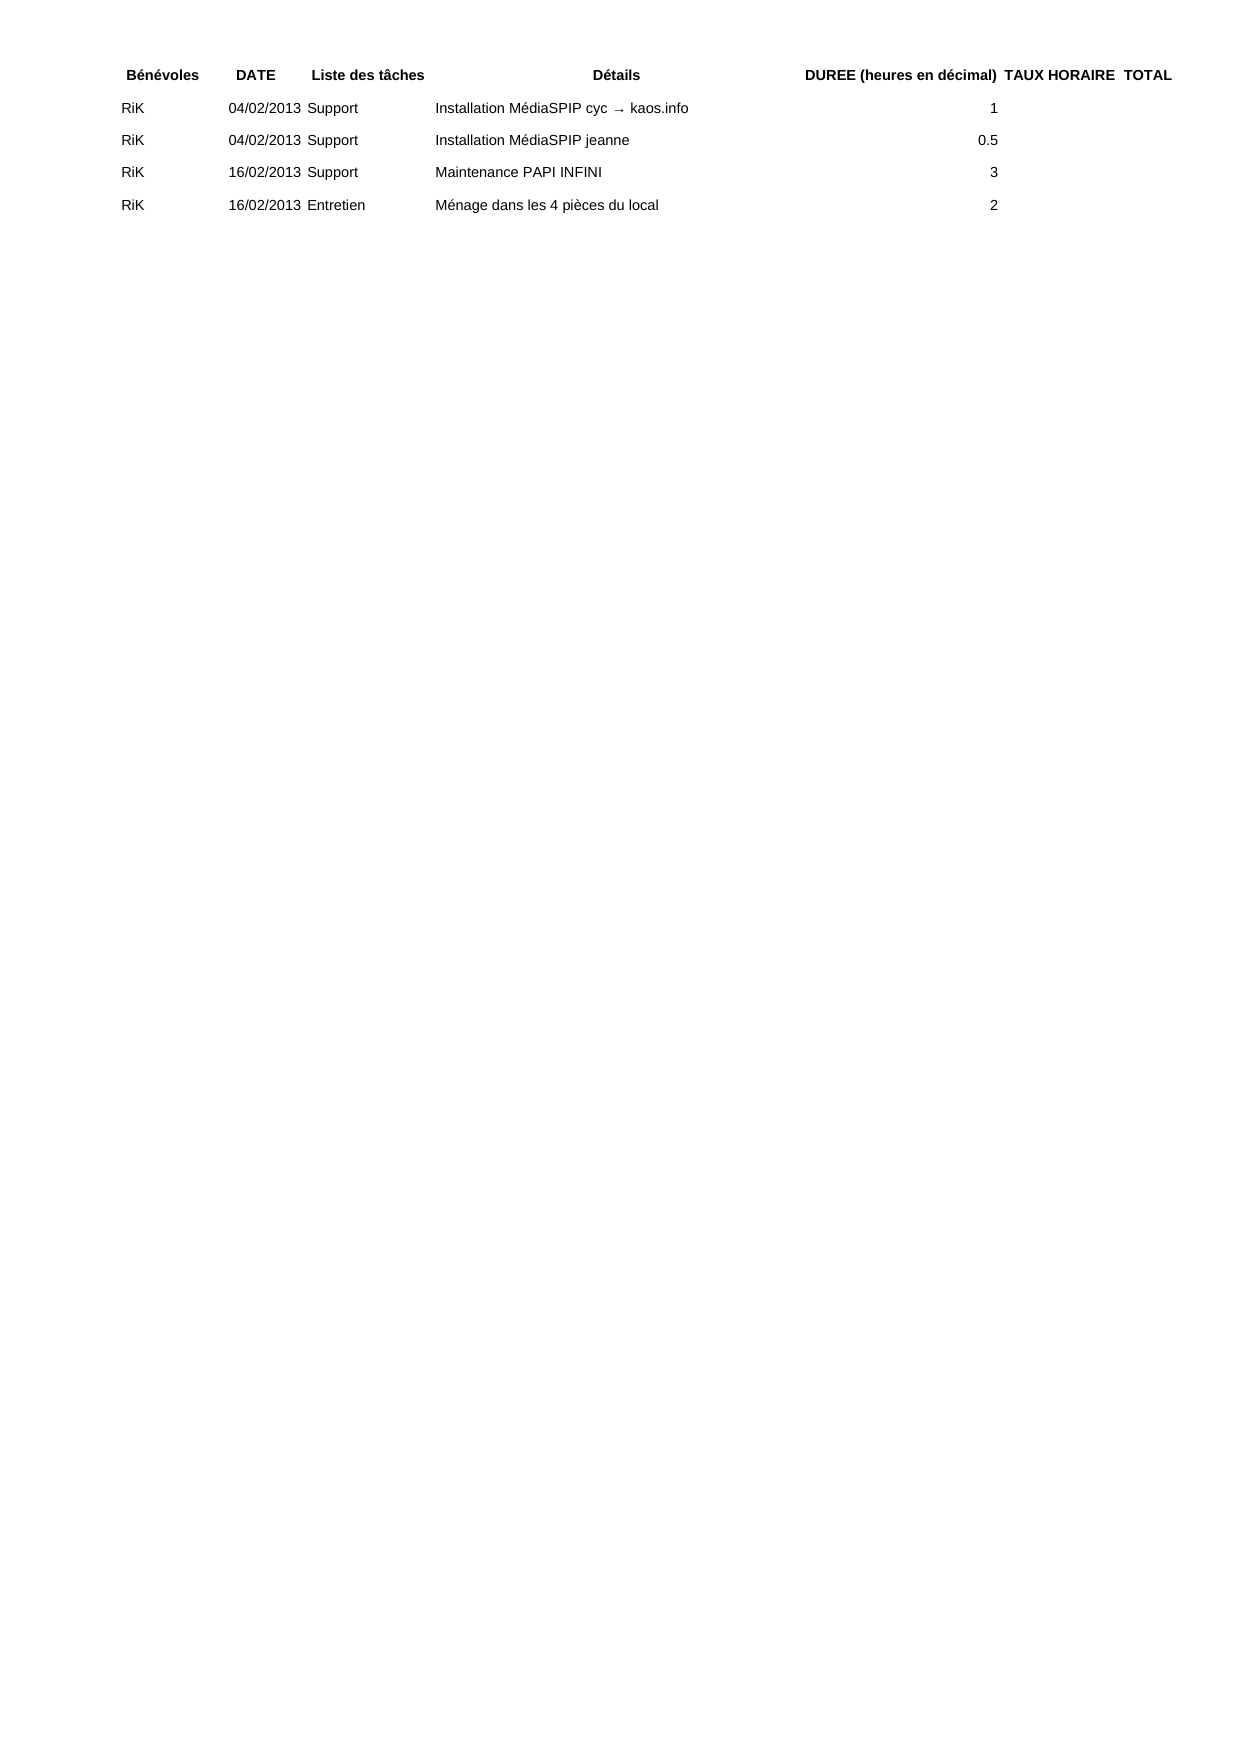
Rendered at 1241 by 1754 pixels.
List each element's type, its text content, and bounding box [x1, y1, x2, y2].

table_cell [432, 804, 801, 837]
table_cell [432, 739, 801, 772]
table_cell [801, 901, 1001, 934]
table_cell [801, 286, 1001, 318]
table_cell [432, 1355, 801, 1387]
table_cell [207, 318, 304, 351]
table_cell [432, 1193, 801, 1225]
table_cell [118, 1420, 207, 1452]
table_cell 16/02/2013 [207, 156, 304, 189]
table_cell RiK [118, 91, 207, 124]
table_cell [432, 351, 801, 383]
table_cell [304, 1063, 432, 1096]
table_cell [1118, 739, 1177, 772]
table_cell [207, 383, 304, 415]
table_cell [207, 739, 304, 772]
table_cell [432, 578, 801, 610]
table_cell [801, 383, 1001, 415]
table_cell [1118, 966, 1177, 998]
table_cell [801, 1485, 1001, 1517]
table_cell [207, 675, 304, 707]
table_cell [1118, 999, 1177, 1031]
table_cell [1001, 91, 1118, 124]
table_cell [207, 221, 304, 253]
table_cell [304, 610, 432, 642]
table_cell [1118, 91, 1177, 124]
table_cell [304, 739, 432, 772]
table_cell [304, 675, 432, 707]
table_cell [1001, 1193, 1118, 1225]
table_cell [207, 545, 304, 577]
table_cell [304, 480, 432, 513]
table_cell [801, 966, 1001, 998]
table_cell [1118, 1452, 1177, 1484]
table_cell [801, 999, 1001, 1031]
table_cell [801, 1517, 1001, 1549]
table_cell [1118, 1258, 1177, 1290]
table_cell [118, 415, 207, 448]
table_cell [1001, 124, 1118, 156]
table_cell [801, 318, 1001, 351]
table_cell [1001, 707, 1118, 739]
table_cell [1001, 578, 1118, 610]
table_cell [1001, 1387, 1118, 1420]
table_cell [118, 934, 207, 966]
table_cell [1001, 772, 1118, 804]
table_cell [1118, 804, 1177, 837]
table_cell [432, 1063, 801, 1096]
table_cell [118, 351, 207, 383]
table_cell [1118, 480, 1177, 513]
table_cell [1118, 1614, 1177, 1646]
table_cell Support [304, 91, 432, 124]
table_cell [1001, 254, 1118, 286]
table_cell [118, 707, 207, 739]
table_cell [1001, 1290, 1118, 1322]
table_cell [1118, 707, 1177, 739]
table_cell [432, 545, 801, 577]
table_cell [207, 1387, 304, 1420]
table_cell [1001, 837, 1118, 869]
table_cell [801, 1582, 1001, 1614]
table_cell [801, 837, 1001, 869]
table_cell [801, 480, 1001, 513]
table_cell [118, 837, 207, 869]
table_cell [432, 1387, 801, 1420]
table_cell [118, 999, 207, 1031]
table_cell [1001, 642, 1118, 674]
table_cell [304, 221, 432, 253]
table_cell [207, 1290, 304, 1322]
table_cell [207, 1355, 304, 1387]
table_cell [1001, 1517, 1118, 1549]
table_cell [1001, 448, 1118, 480]
table_cell [801, 1031, 1001, 1063]
table_cell [1001, 999, 1118, 1031]
table_cell [1118, 578, 1177, 610]
table_cell Ménage dans les 4 pièces du local [432, 189, 801, 221]
table_cell [304, 1582, 432, 1614]
table_cell [118, 966, 207, 998]
table_cell [432, 1582, 801, 1614]
table_cell [432, 254, 801, 286]
table_cell [801, 513, 1001, 545]
table_header Liste des tâches [304, 59, 432, 91]
table_cell [207, 1614, 304, 1646]
table_header Détails [432, 59, 801, 91]
table_cell Support [304, 156, 432, 189]
table_cell [118, 1614, 207, 1646]
table_cell [304, 1452, 432, 1484]
table_cell [207, 1225, 304, 1258]
table_cell [304, 383, 432, 415]
table_cell [801, 1128, 1001, 1161]
table_cell [1118, 1096, 1177, 1128]
table_cell [118, 1485, 207, 1517]
table_cell [207, 513, 304, 545]
table_cell [207, 772, 304, 804]
table_cell [118, 1549, 207, 1582]
table_cell [304, 254, 432, 286]
table_cell [207, 804, 304, 837]
table_cell [207, 869, 304, 901]
table_header DUREE (heures en décimal) [801, 59, 1001, 91]
table_cell [801, 1646, 1001, 1679]
table_cell [801, 739, 1001, 772]
table_cell [1001, 1452, 1118, 1484]
table_cell [1118, 351, 1177, 383]
table_cell 3 [801, 156, 1001, 189]
table_cell [304, 934, 432, 966]
table_cell [118, 318, 207, 351]
table_cell [118, 1096, 207, 1128]
table_cell [118, 804, 207, 837]
table_cell [1118, 675, 1177, 707]
table_cell [207, 351, 304, 383]
table_cell [432, 934, 801, 966]
table_cell [1001, 1063, 1118, 1096]
table_cell [432, 448, 801, 480]
table_cell [207, 578, 304, 610]
table_cell [1118, 1031, 1177, 1063]
table_cell [801, 1420, 1001, 1452]
table_cell [432, 1031, 801, 1063]
table_cell [1118, 1387, 1177, 1420]
table_cell [304, 1420, 432, 1452]
table_cell [304, 1161, 432, 1193]
table_cell [304, 1258, 432, 1290]
table_cell [118, 1031, 207, 1063]
table_cell [207, 1161, 304, 1193]
table_cell [432, 901, 801, 934]
table_cell [1118, 318, 1177, 351]
table_cell [1001, 286, 1118, 318]
table_cell [801, 1323, 1001, 1355]
table_cell [118, 1258, 207, 1290]
table_cell [304, 1387, 432, 1420]
table_cell [1118, 1549, 1177, 1582]
table_cell [432, 221, 801, 253]
table_cell [118, 1161, 207, 1193]
table_cell [1118, 415, 1177, 448]
table_cell [207, 448, 304, 480]
table_cell [304, 1290, 432, 1322]
table_cell [118, 901, 207, 934]
table_cell Entretien [304, 189, 432, 221]
table_cell Installation MédiaSPIP jeanne [432, 124, 801, 156]
table_cell [304, 1323, 432, 1355]
table_cell [1001, 1646, 1118, 1679]
table_cell 2 [801, 189, 1001, 221]
table_cell [1001, 383, 1118, 415]
table_cell [1001, 415, 1118, 448]
table_cell [1118, 124, 1177, 156]
table_cell [1118, 1323, 1177, 1355]
table_cell [432, 318, 801, 351]
table_header TOTAL [1118, 59, 1177, 91]
table_cell [207, 1582, 304, 1614]
table_cell [118, 675, 207, 707]
table_cell [1001, 1031, 1118, 1063]
table_cell [1001, 1485, 1118, 1517]
table_cell [207, 707, 304, 739]
table_cell [118, 1387, 207, 1420]
table_cell [432, 1614, 801, 1646]
table_cell RiK [118, 189, 207, 221]
table_cell [801, 1549, 1001, 1582]
table_cell [1001, 934, 1118, 966]
table_cell [432, 1549, 801, 1582]
table_cell [1001, 966, 1118, 998]
table_cell [118, 448, 207, 480]
table_cell [1118, 1355, 1177, 1387]
table_cell [207, 837, 304, 869]
table_cell [801, 221, 1001, 253]
table_cell [1001, 480, 1118, 513]
table_cell [118, 1582, 207, 1614]
table_cell [432, 1517, 801, 1549]
table_cell [304, 351, 432, 383]
table_cell [118, 513, 207, 545]
table_cell [432, 707, 801, 739]
table_cell [432, 1161, 801, 1193]
table_cell [801, 578, 1001, 610]
table_cell [118, 1225, 207, 1258]
table_cell [207, 1128, 304, 1161]
table_cell [304, 1485, 432, 1517]
table_cell [432, 480, 801, 513]
table_cell [304, 837, 432, 869]
table_cell [1001, 545, 1118, 577]
table_cell [304, 901, 432, 934]
table_cell [1118, 837, 1177, 869]
table_cell [207, 286, 304, 318]
table_cell [432, 610, 801, 642]
table_cell [432, 1420, 801, 1452]
table_cell [118, 1128, 207, 1161]
table_cell [304, 513, 432, 545]
table_cell [207, 1031, 304, 1063]
table_header TAUX HORAIRE [1001, 59, 1118, 91]
table_cell [304, 1225, 432, 1258]
table_cell [1118, 513, 1177, 545]
table_cell [1001, 739, 1118, 772]
table_cell RiK [118, 124, 207, 156]
table_cell [432, 772, 801, 804]
table_cell 04/02/2013 [207, 91, 304, 124]
table_cell [207, 934, 304, 966]
table_cell [1118, 156, 1177, 189]
table_cell [304, 448, 432, 480]
table_cell [1001, 318, 1118, 351]
table_cell [304, 1193, 432, 1225]
table_cell [801, 934, 1001, 966]
table_cell [1001, 1128, 1118, 1161]
table_cell [1118, 934, 1177, 966]
table_cell [1118, 1193, 1177, 1225]
table_cell [304, 1031, 432, 1063]
table_cell [432, 966, 801, 998]
table_cell [801, 610, 1001, 642]
table_cell [1001, 1614, 1118, 1646]
table_cell [801, 642, 1001, 674]
table_cell [432, 1290, 801, 1322]
table_cell [432, 1258, 801, 1290]
table_cell [304, 869, 432, 901]
table_cell [432, 1452, 801, 1484]
table_cell [304, 1646, 432, 1679]
table_cell [1118, 286, 1177, 318]
table_cell [1001, 1161, 1118, 1193]
table_cell [1118, 383, 1177, 415]
table_cell [118, 1063, 207, 1096]
table_cell [1118, 1485, 1177, 1517]
table_cell [1001, 1549, 1118, 1582]
table_cell [118, 642, 207, 674]
table_cell [118, 610, 207, 642]
table_cell [1118, 1128, 1177, 1161]
table_header DATE [207, 59, 304, 91]
table_cell [432, 415, 801, 448]
table_cell [304, 804, 432, 837]
table_cell [207, 642, 304, 674]
table_cell [118, 1355, 207, 1387]
table_cell [1118, 1290, 1177, 1322]
table_cell [801, 1614, 1001, 1646]
table_cell [432, 675, 801, 707]
table_cell [1001, 869, 1118, 901]
table_cell [1001, 156, 1118, 189]
table_cell [432, 513, 801, 545]
table_cell [207, 901, 304, 934]
table_cell [1001, 610, 1118, 642]
table_cell [801, 1452, 1001, 1484]
table_cell [432, 1128, 801, 1161]
table_cell [432, 837, 801, 869]
table_cell [801, 1063, 1001, 1096]
table_cell [304, 415, 432, 448]
table_cell Support [304, 124, 432, 156]
table_cell [801, 1161, 1001, 1193]
table_cell 1 [801, 91, 1001, 124]
table_cell Maintenance PAPI INFINI [432, 156, 801, 189]
table_cell [207, 966, 304, 998]
table_cell [1001, 1355, 1118, 1387]
table_cell [1118, 901, 1177, 934]
table_cell Installation MédiaSPIP cyc → kaos.info [432, 91, 801, 124]
table_cell [304, 642, 432, 674]
table_cell [1118, 1063, 1177, 1096]
table_cell [432, 1323, 801, 1355]
table_header Bénévoles [118, 59, 207, 91]
table_cell [432, 1096, 801, 1128]
table_cell [118, 1646, 207, 1679]
table_cell [801, 804, 1001, 837]
table_cell [1118, 610, 1177, 642]
table_cell [432, 1225, 801, 1258]
table_cell [207, 1517, 304, 1549]
table_cell [801, 545, 1001, 577]
table_cell [207, 1258, 304, 1290]
table_cell [801, 1290, 1001, 1322]
table_cell [1001, 1258, 1118, 1290]
table_cell [118, 221, 207, 253]
table_cell 04/02/2013 [207, 124, 304, 156]
table_cell [801, 1387, 1001, 1420]
table_cell [118, 545, 207, 577]
table_cell [1118, 1646, 1177, 1679]
table_cell [1118, 642, 1177, 674]
table_cell [801, 1096, 1001, 1128]
table_cell [1118, 1225, 1177, 1258]
table_cell [801, 1225, 1001, 1258]
table_cell [118, 772, 207, 804]
table_cell [304, 578, 432, 610]
table_cell [1118, 221, 1177, 253]
table_cell [118, 1452, 207, 1484]
table_cell [801, 1355, 1001, 1387]
table_cell [1118, 254, 1177, 286]
table_cell [207, 1193, 304, 1225]
table_cell [801, 415, 1001, 448]
table_cell [304, 545, 432, 577]
table_cell [207, 1549, 304, 1582]
table_cell [801, 1193, 1001, 1225]
table_cell [304, 772, 432, 804]
table_cell [207, 1646, 304, 1679]
table_cell [1001, 1582, 1118, 1614]
table_cell [801, 351, 1001, 383]
table_cell [304, 1355, 432, 1387]
table_cell [1001, 1096, 1118, 1128]
table_cell [1001, 675, 1118, 707]
table_cell [118, 739, 207, 772]
table_cell [304, 707, 432, 739]
table_cell [304, 1614, 432, 1646]
table_cell [1118, 545, 1177, 577]
table_cell [432, 642, 801, 674]
table_cell [801, 707, 1001, 739]
table_cell [1118, 448, 1177, 480]
table_cell [1118, 189, 1177, 221]
table_cell [432, 383, 801, 415]
table_cell [118, 286, 207, 318]
table_cell [801, 675, 1001, 707]
table_cell [304, 966, 432, 998]
table_cell [118, 1517, 207, 1549]
table_cell [1001, 1420, 1118, 1452]
table_cell [207, 999, 304, 1031]
table_cell [801, 772, 1001, 804]
table_cell [304, 1128, 432, 1161]
table_cell [207, 1096, 304, 1128]
table_cell [432, 1485, 801, 1517]
table_cell [304, 1517, 432, 1549]
table_cell [1001, 513, 1118, 545]
table_cell [1001, 221, 1118, 253]
table_cell RiK [118, 156, 207, 189]
table_cell [1001, 1225, 1118, 1258]
table_cell 0,5 [801, 124, 1001, 156]
table_cell [118, 1193, 207, 1225]
table_cell [118, 1323, 207, 1355]
table_cell [801, 448, 1001, 480]
table_cell [118, 869, 207, 901]
table_cell [207, 480, 304, 513]
table_cell [207, 610, 304, 642]
table_cell [1001, 901, 1118, 934]
table_cell [1001, 804, 1118, 837]
table_cell [304, 1096, 432, 1128]
table_cell [207, 1420, 304, 1452]
table_cell [1118, 869, 1177, 901]
table_cell [1001, 189, 1118, 221]
table_cell [207, 1452, 304, 1484]
table_cell [118, 254, 207, 286]
table_cell [207, 254, 304, 286]
table_cell [1118, 772, 1177, 804]
table_cell [432, 869, 801, 901]
table_cell [118, 383, 207, 415]
table_cell [432, 1646, 801, 1679]
table_cell [304, 286, 432, 318]
table_cell 16/02/2013 [207, 189, 304, 221]
table_cell [801, 1258, 1001, 1290]
table_cell [1001, 1323, 1118, 1355]
table_cell [304, 1549, 432, 1582]
table_cell [207, 1323, 304, 1355]
table_cell [1118, 1582, 1177, 1614]
table_cell [207, 1063, 304, 1096]
table_cell [1118, 1420, 1177, 1452]
table_cell [207, 1485, 304, 1517]
table_cell [801, 869, 1001, 901]
table_cell [1001, 351, 1118, 383]
table_cell [1118, 1517, 1177, 1549]
table_cell [432, 286, 801, 318]
table_cell [118, 1290, 207, 1322]
table_cell [207, 415, 304, 448]
table_cell [304, 318, 432, 351]
table_cell [801, 254, 1001, 286]
table_cell [1118, 1161, 1177, 1193]
table_cell [432, 999, 801, 1031]
table_cell [304, 999, 432, 1031]
table_cell [118, 578, 207, 610]
table_cell [118, 480, 207, 513]
